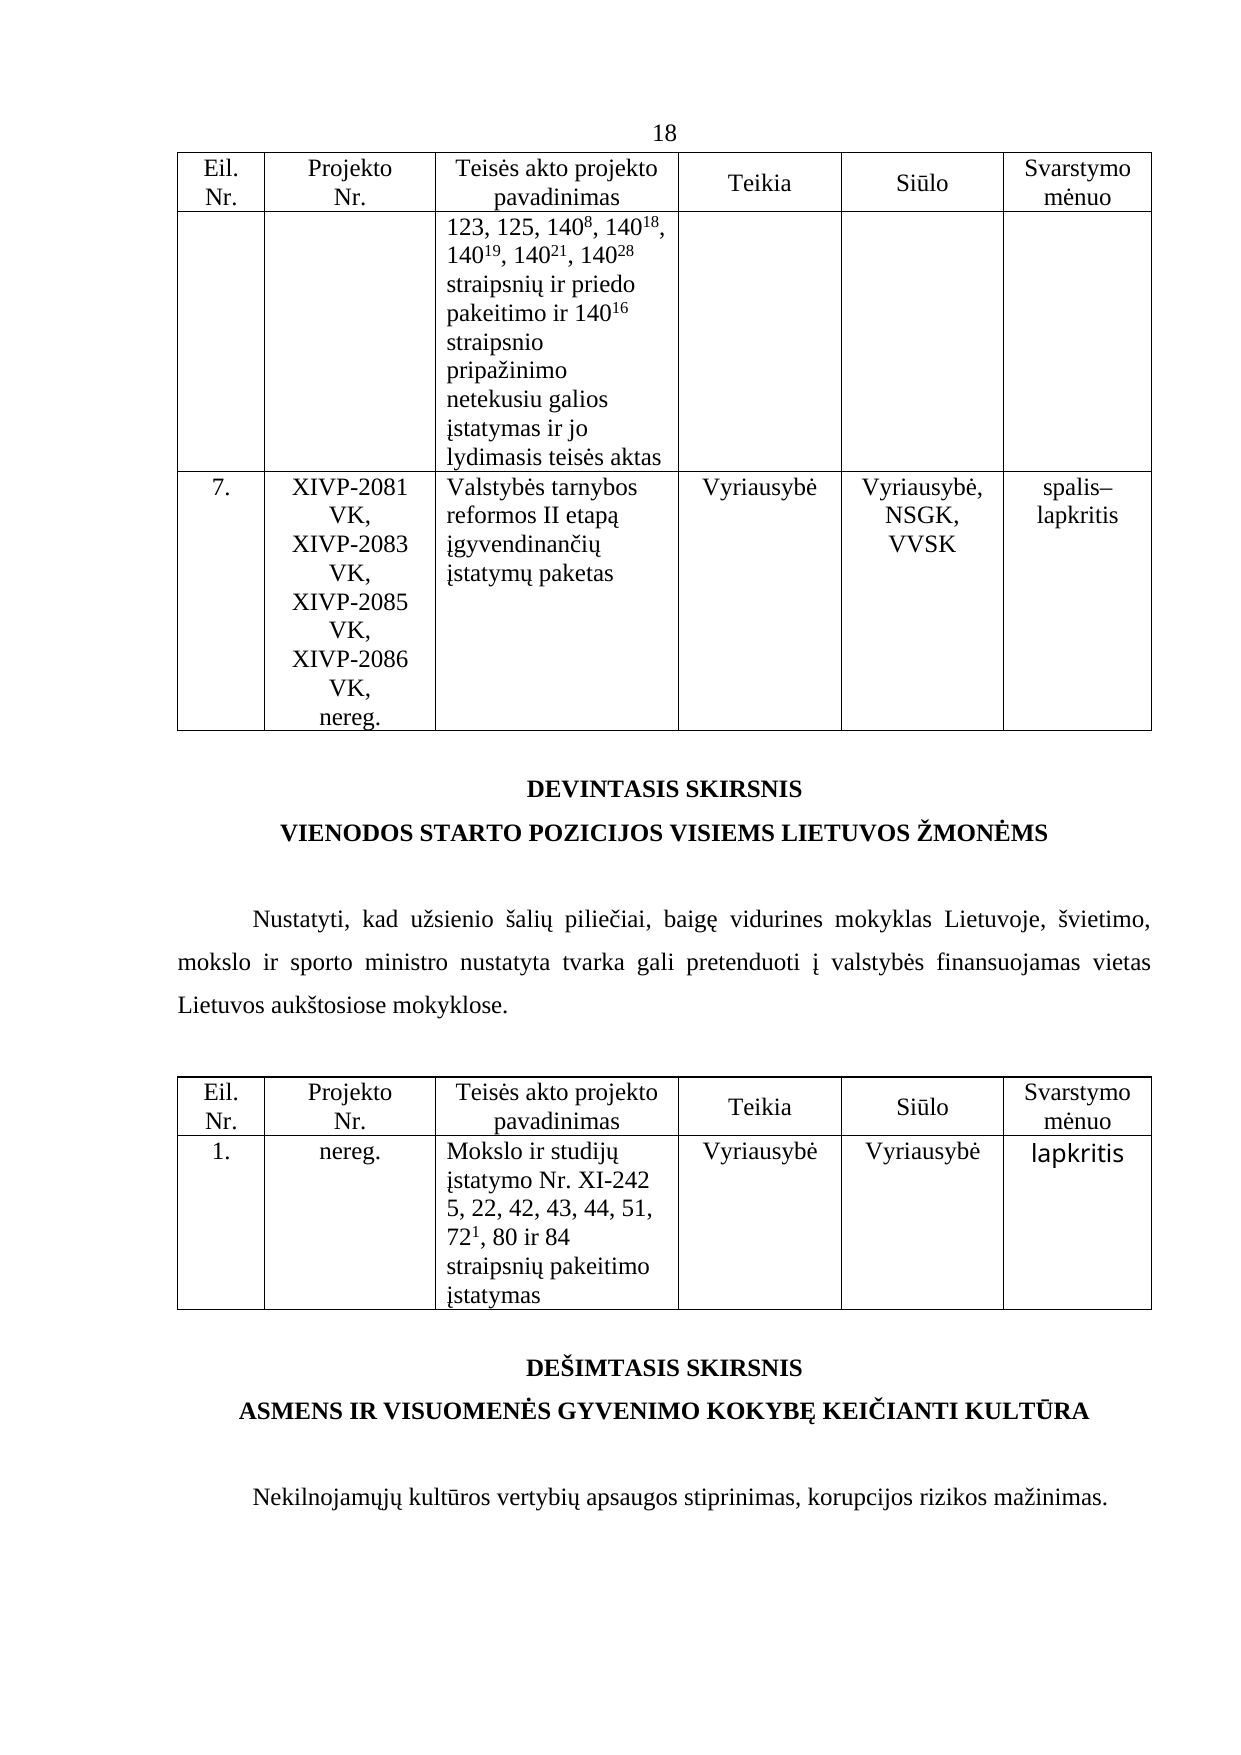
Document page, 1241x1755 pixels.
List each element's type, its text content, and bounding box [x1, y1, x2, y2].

table_cell 7. [178, 472, 264, 730]
table_cell [1004, 212, 1151, 471]
table_header Siūlo [842, 153, 1003, 211]
table_cell nereg. [265, 1136, 435, 1308]
table_cell lapkritis [1004, 1136, 1151, 1308]
table_header Teisės akto projekto pavadinimas [436, 1078, 678, 1135]
subtitle ASMENS IR VISUOMENĖS GYVENIMO KOKYBĘ KEIČIANTI KULTŪRA [177, 1396, 1152, 1424]
table_header Projekto Nr. [265, 1078, 435, 1135]
table_header Eil. Nr. [178, 1078, 264, 1135]
table_header Svarstymo mėnuo [1004, 1078, 1151, 1135]
table_cell [679, 212, 841, 471]
table_cell [178, 212, 264, 471]
table_cell Vyriausybė, NSGK, VVSK [842, 472, 1003, 730]
table_header Siūlo [842, 1078, 1003, 1135]
text Nekilnojamųjų kultūros vertybių apsaugos stiprinimas, korupcijos rizikos mažinimas. [177, 1482, 1152, 1511]
text Nustatyti, kad užsienio šalių piliečiai, baigę vidurines mokyklas Lietuvoje, švietimo, mokslo ir sporto ministro nustatyta tvarka gali pretenduoti į valstybės finansuojamas vietas Lietuvos aukštosiose mokyklose. [177, 904, 1152, 1019]
table_header Eil. Nr. [178, 153, 264, 211]
table_header Projekto Nr. [265, 153, 435, 211]
subtitle DEŠIMTASIS SKIRSNIS [177, 1353, 1152, 1381]
table_cell XIVP-2081 VK, XIVP-2083 VK, XIVP-2085 VK, XIVP-2086 VK, nereg. [265, 472, 435, 730]
table_cell [842, 212, 1003, 471]
table_header Teikia [679, 1078, 841, 1135]
table_header Svarstymo mėnuo [1004, 153, 1151, 211]
table_cell Mokslo ir studijų įstatymo Nr. XI-242 5, 22, 42, 43, 44, 51, 721, 80 ir 84 straipsnių pakeitimo įstatymas [436, 1136, 678, 1308]
table_cell Valstybės tarnybos reformos II etapą įgyvendinančių įstatymų paketas [436, 472, 678, 730]
table_cell Vyriausybė [679, 472, 841, 730]
table_cell Vyriausybė [679, 1136, 841, 1308]
table_header Teisės akto projekto pavadinimas [436, 153, 678, 211]
table_cell [265, 212, 435, 471]
table_cell 1. [178, 1136, 264, 1308]
subtitle DEVINTASIS SKIRSNIS [177, 774, 1152, 803]
subtitle VIENODOS STARTO POZICIJOS VISIEMS LIETUVOS ŽMONĖMS [177, 818, 1152, 846]
table_header Teikia [679, 153, 841, 211]
table_cell Vyriausybė [842, 1136, 1003, 1308]
table_cell spalis–lapkritis [1004, 472, 1151, 730]
